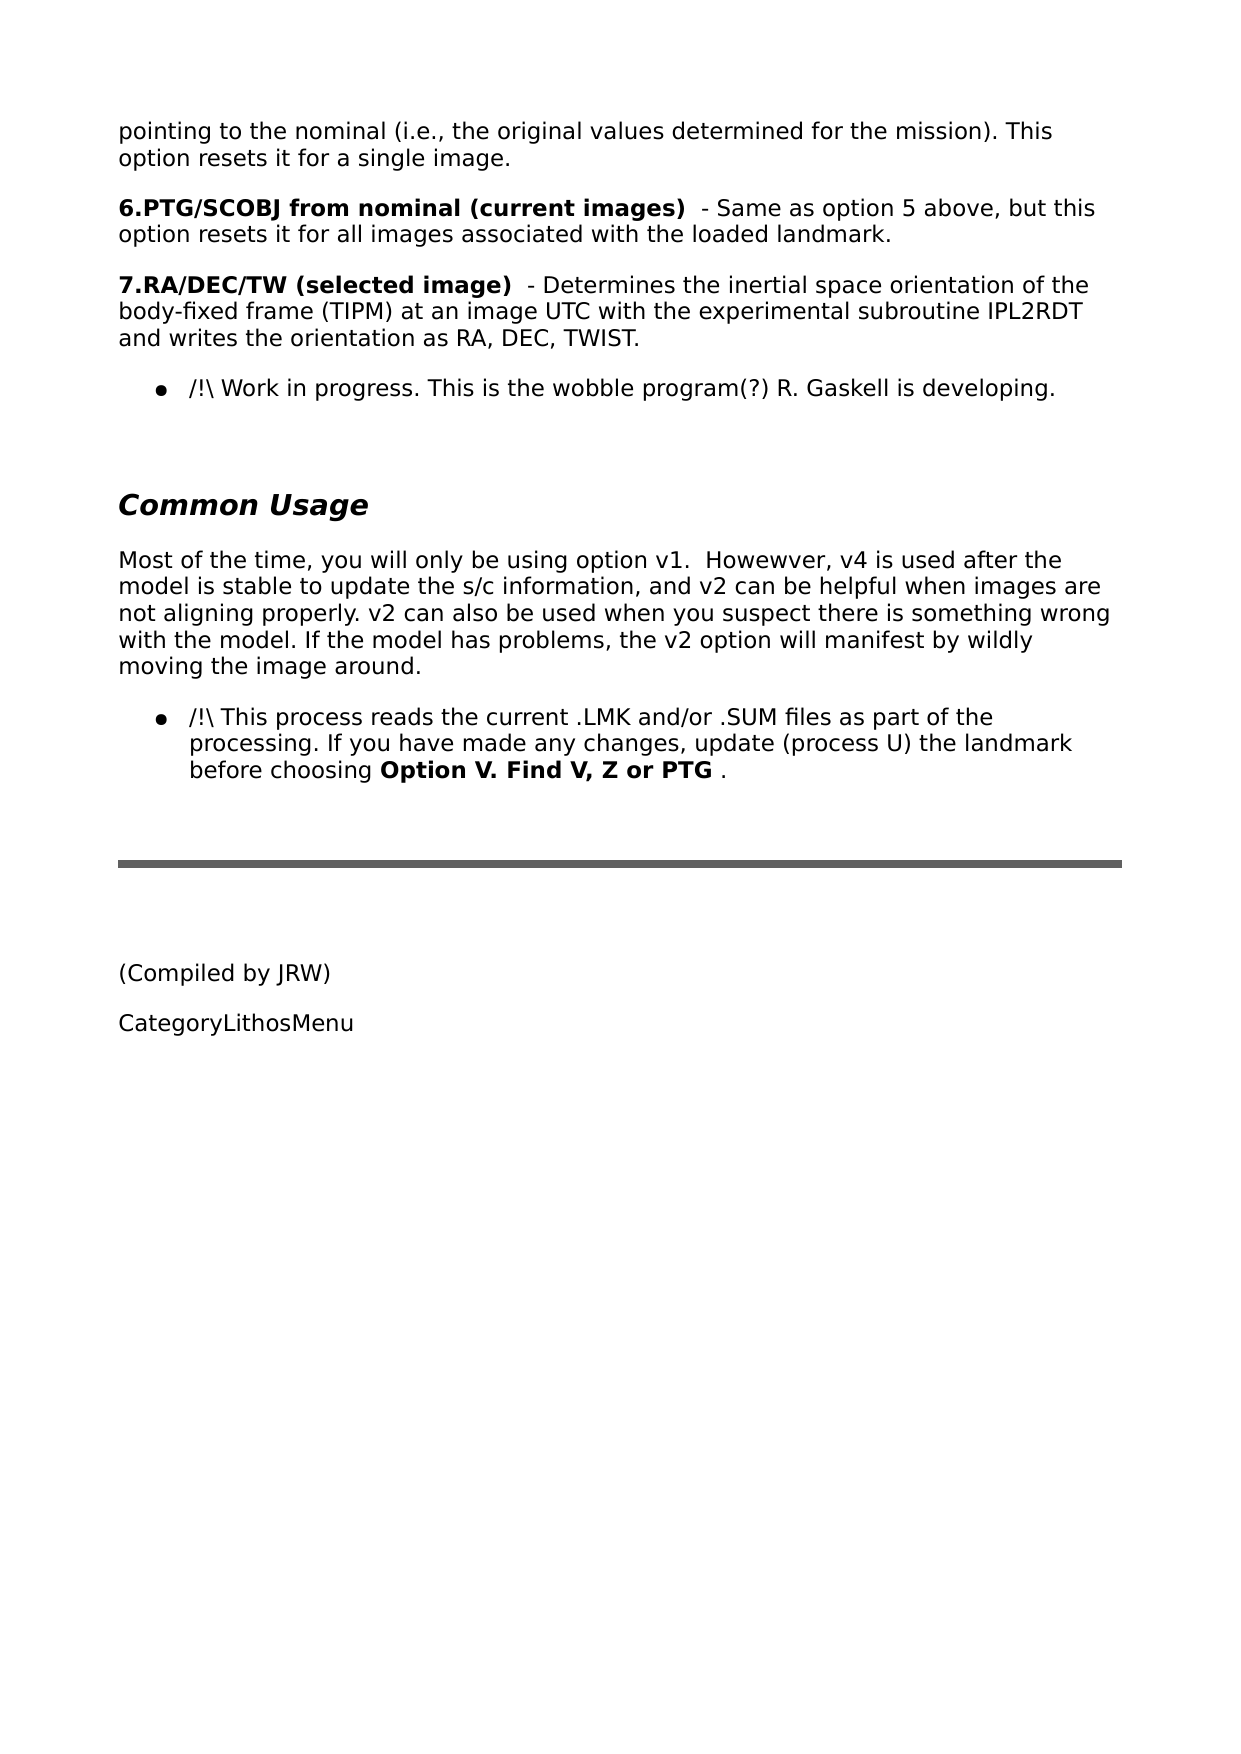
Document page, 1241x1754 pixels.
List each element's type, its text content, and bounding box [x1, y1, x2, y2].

text CategoryLithosMenu [118, 1010, 1122, 1037]
text pointing to the nominal (i.e., the original values determined for the mission). This option resets it for a single image. [118, 118, 1122, 171]
text Most of the time, you will only be using option v1. Howewver, v4 is used after the model is stable to update the s/c information, and v2 can be helpful when images are not aligning properly. v2 can also be used when you suspect there is something wrong with the model. If the model has problems, the v2 option will manifest by wildly moving the image around. [118, 547, 1122, 680]
text 6.PTG/SCOBJ from nominal (current images) - Same as option 5 above, but this option resets it for all images associated with the loaded landmark. [118, 195, 1122, 248]
subtitle Common Usage [118, 489, 1122, 522]
text 7.RA/DEC/TW (selected image) - Determines the inertial space orientation of the body-fixed frame (TIPM) at an image UTC with the experimental subroutine IPL2RDT and writes the orientation as RA, DEC, TWIST. [118, 272, 1122, 352]
list /!\ This process reads the current .LMK and/or .SUM files as part of the processing. If you have made any changes, update (process U) the landmark before choosing Option V. Find V, Z or PTG . [153, 704, 1122, 784]
text (Compiled by JRW) [118, 960, 1122, 987]
list /!\ Work in progress. This is the wobble program(?) R. Gaskell is developing. [153, 375, 1122, 402]
